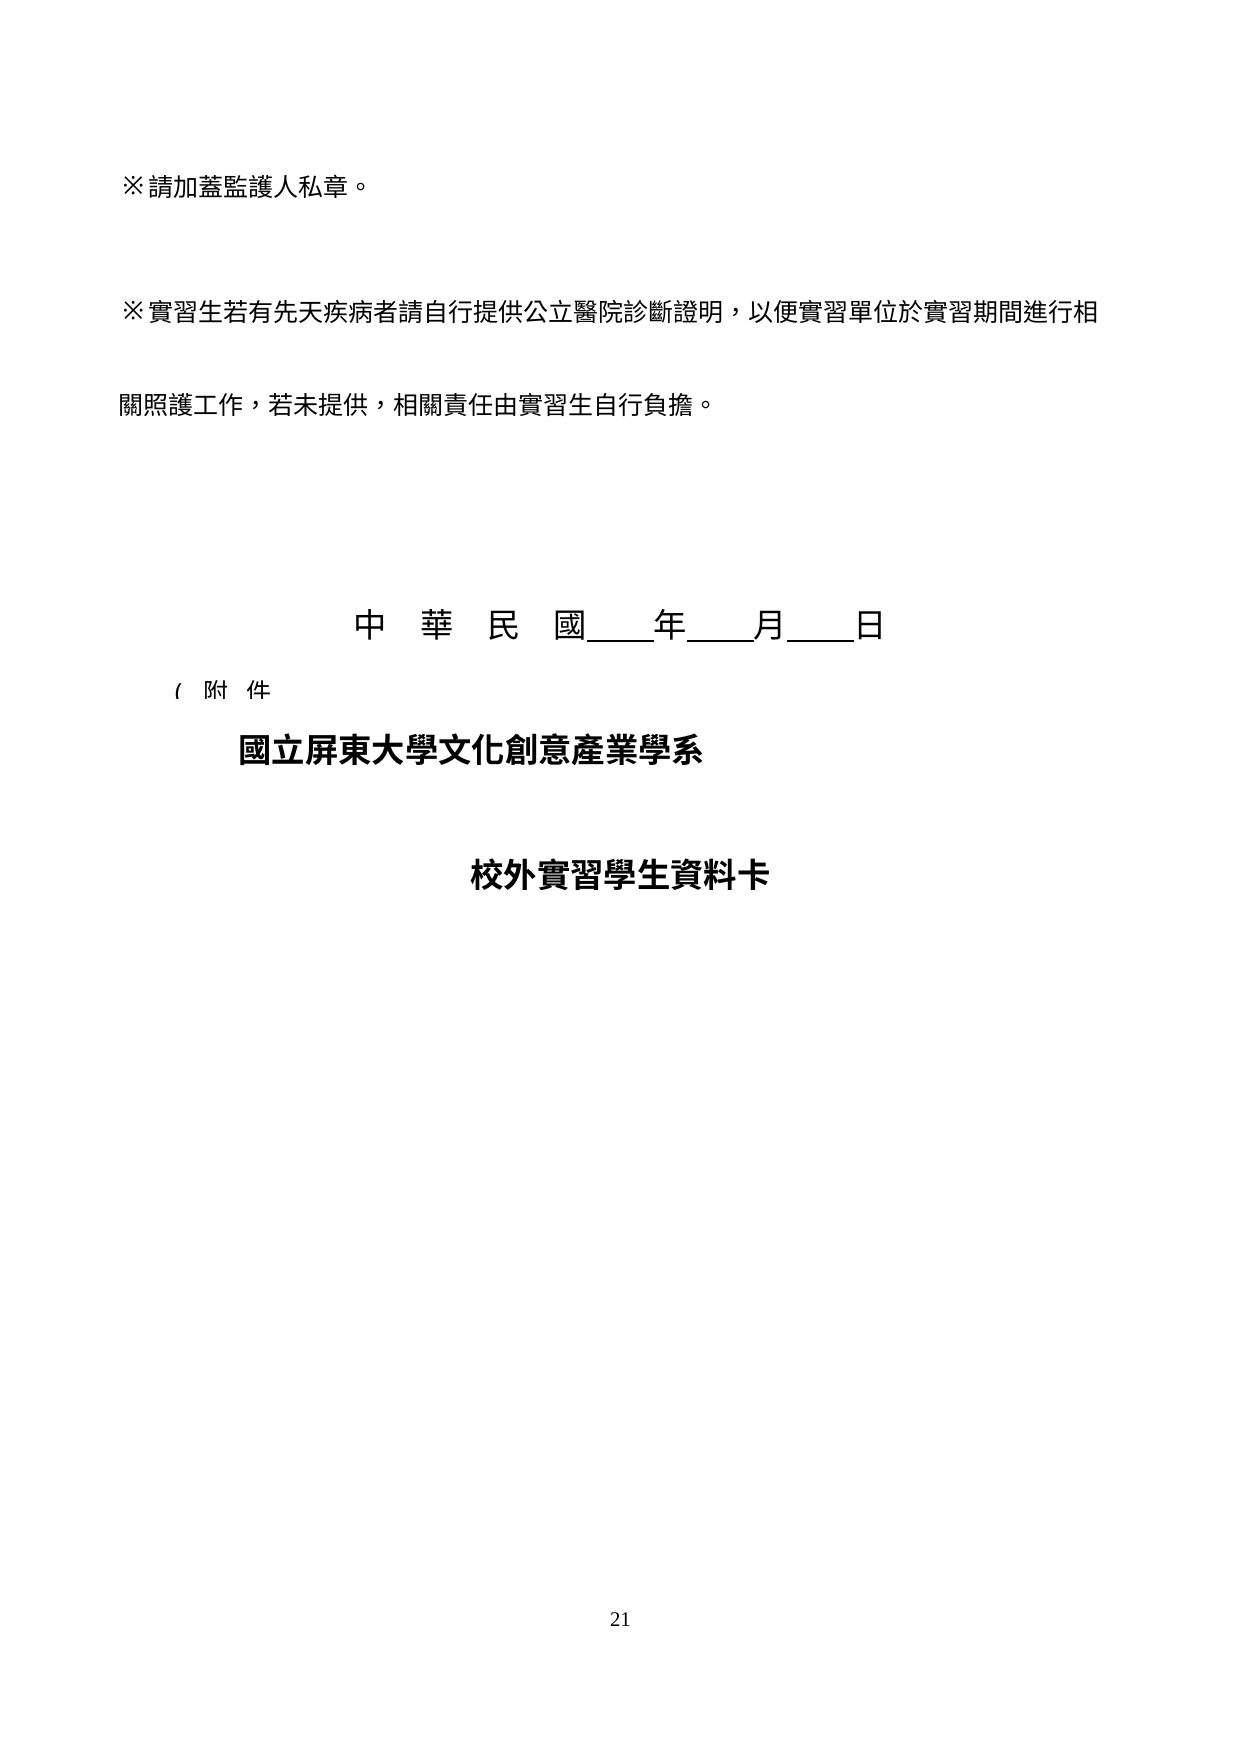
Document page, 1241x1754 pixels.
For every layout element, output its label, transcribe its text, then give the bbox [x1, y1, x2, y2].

text 校外實習學生資料卡 [118, 831, 1122, 893]
text 中 華 民 國 年 月 日 [118, 581, 1122, 643]
text 國立屏東大學文化創意產業學系 [118, 650, 1122, 768]
text (附件二) [171, 668, 271, 698]
text ※實習生若有先天疾病者請自行提供公立醫院診斷證明，以便實習單位於實習期間進行相關照護工作，若未提供，相關責任由實習生自行負擔。 [118, 268, 1122, 425]
text ※請加蓋監護人私章。 [118, 143, 1122, 206]
